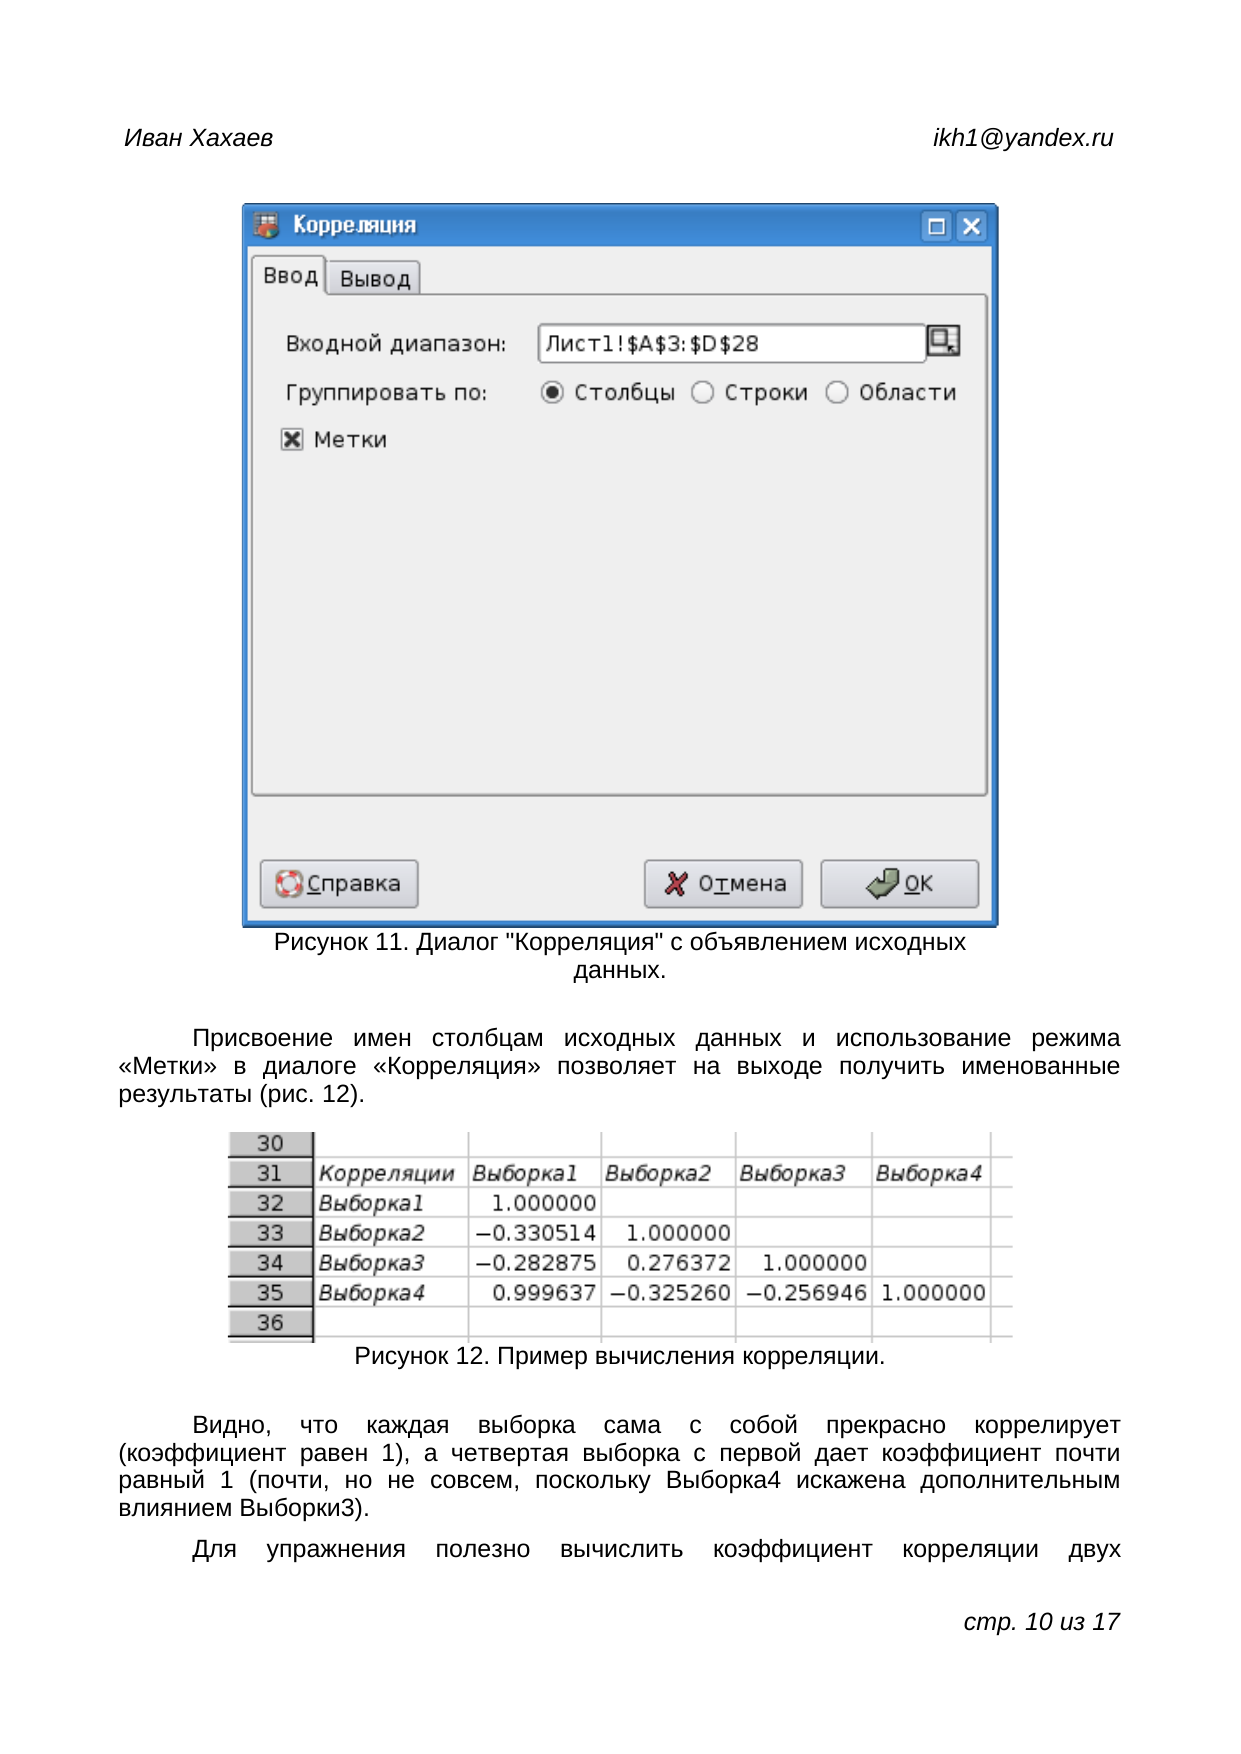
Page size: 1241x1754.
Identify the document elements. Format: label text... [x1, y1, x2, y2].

text Присвоение имен столбцам исходных данных и использование режима «Метки» в диалоге «Корреляция» позволяет на выходе получить именованные результаты (рис. 12). [118, 1024, 1122, 1108]
text Рисунок 11. Диалог "Корреляция" с объявлением исходных данных. [242, 928, 998, 984]
text Для упражнения полезно вычислить коэффициент корреляции двух [118, 1535, 1122, 1563]
picture [227, 1132, 1013, 1343]
picture [241, 203, 999, 928]
text Видно, что каждая выборка сама с собой прекрасно коррелирует (коэффициент равен 1), а четвертая выборка с первой дает коэффициент почти равный 1 (почти, но не совсем, поскольку Выборка4 искажена дополнительным влиянием Выборки3). [118, 1411, 1122, 1522]
text Рисунок 12. Пример вычисления корреляции. [228, 1343, 1012, 1370]
